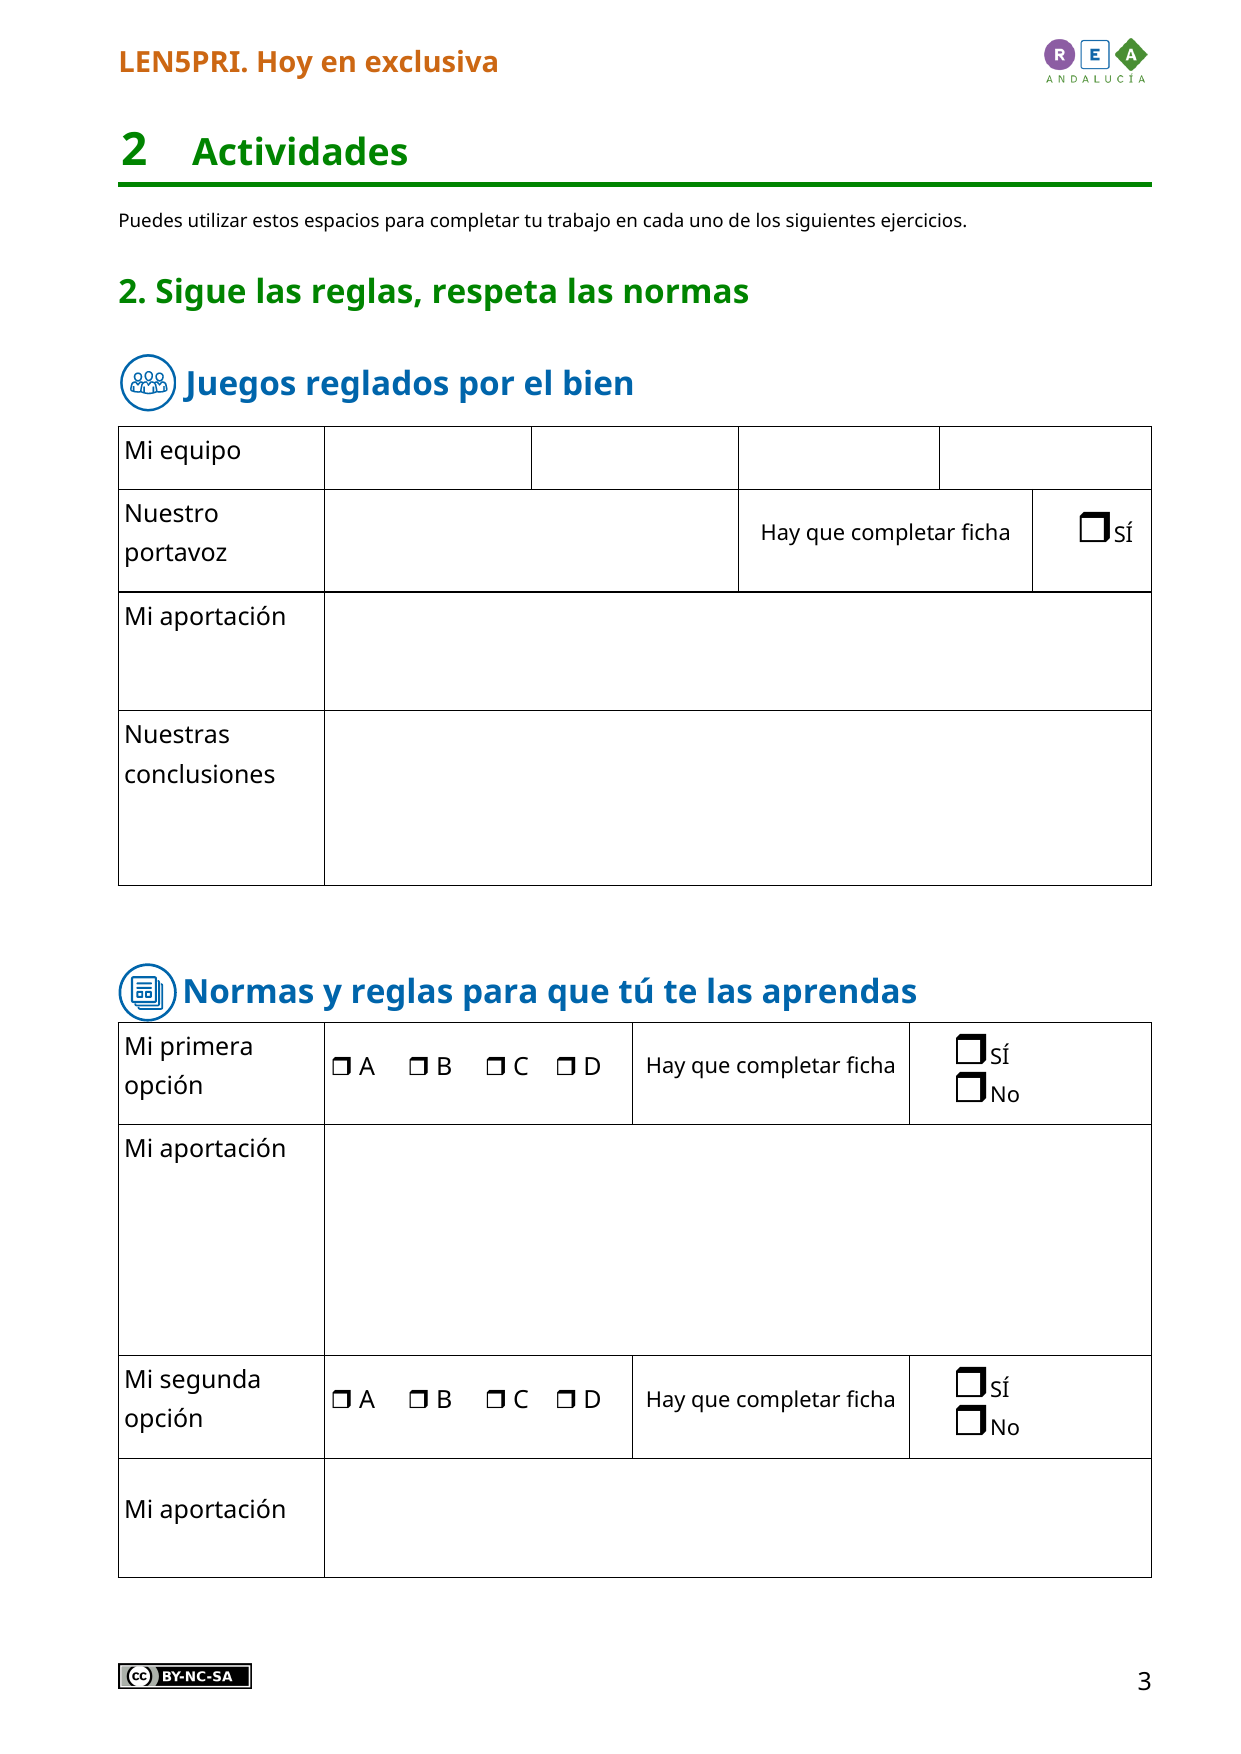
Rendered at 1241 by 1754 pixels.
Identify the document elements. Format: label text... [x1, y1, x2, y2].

table_cell Hay que completar ficha [633, 1356, 909, 1457]
text Normas y reglas para que tú te las aprendas [154, 963, 1152, 1022]
table_header  A  B  C  D [325, 1023, 632, 1124]
picture [118, 353, 177, 413]
table_header Mi equipo [119, 427, 324, 489]
table_header SÍ No [910, 1023, 1151, 1124]
table_header Mi primera opción [119, 1023, 324, 1124]
table_cell [325, 1459, 1151, 1577]
table_cell [325, 711, 1151, 885]
picture [118, 1663, 536, 1698]
table_header Hay que completar ficha [633, 1023, 909, 1124]
table_cell SÍ [1033, 490, 1151, 591]
table_cell  A  B  C  D [325, 1356, 632, 1457]
subtitle 2. Sigue las reglas, respeta las normas [118, 267, 1152, 313]
table_cell Nuestro portavoz [119, 490, 324, 591]
table_cell Hay que completar ficha [739, 490, 1032, 591]
table_cell Mi segunda opción [119, 1356, 324, 1457]
table_cell SÍ No [910, 1356, 1151, 1457]
table_header [325, 427, 531, 489]
table_cell [325, 1125, 1151, 1355]
table_header [940, 427, 1151, 489]
subtitle Actividades [118, 113, 1152, 182]
table_cell Nuestras conclusiones [119, 711, 324, 885]
table_header [739, 427, 939, 489]
subtitle Juegos reglados por el bien [177, 353, 1152, 412]
table_cell Mi aportación [119, 1459, 324, 1577]
text [122, 967, 174, 1018]
table_cell Mi aportación [119, 1125, 324, 1355]
table_header [532, 427, 738, 489]
table_cell [325, 593, 1151, 710]
table_cell Mi aportación [119, 593, 324, 710]
picture [1039, 33, 1152, 88]
table_cell [325, 490, 738, 591]
text Puedes utilizar estos espacios para completar tu trabajo en cada uno de los siguientes ejercicios. [118, 208, 1152, 233]
